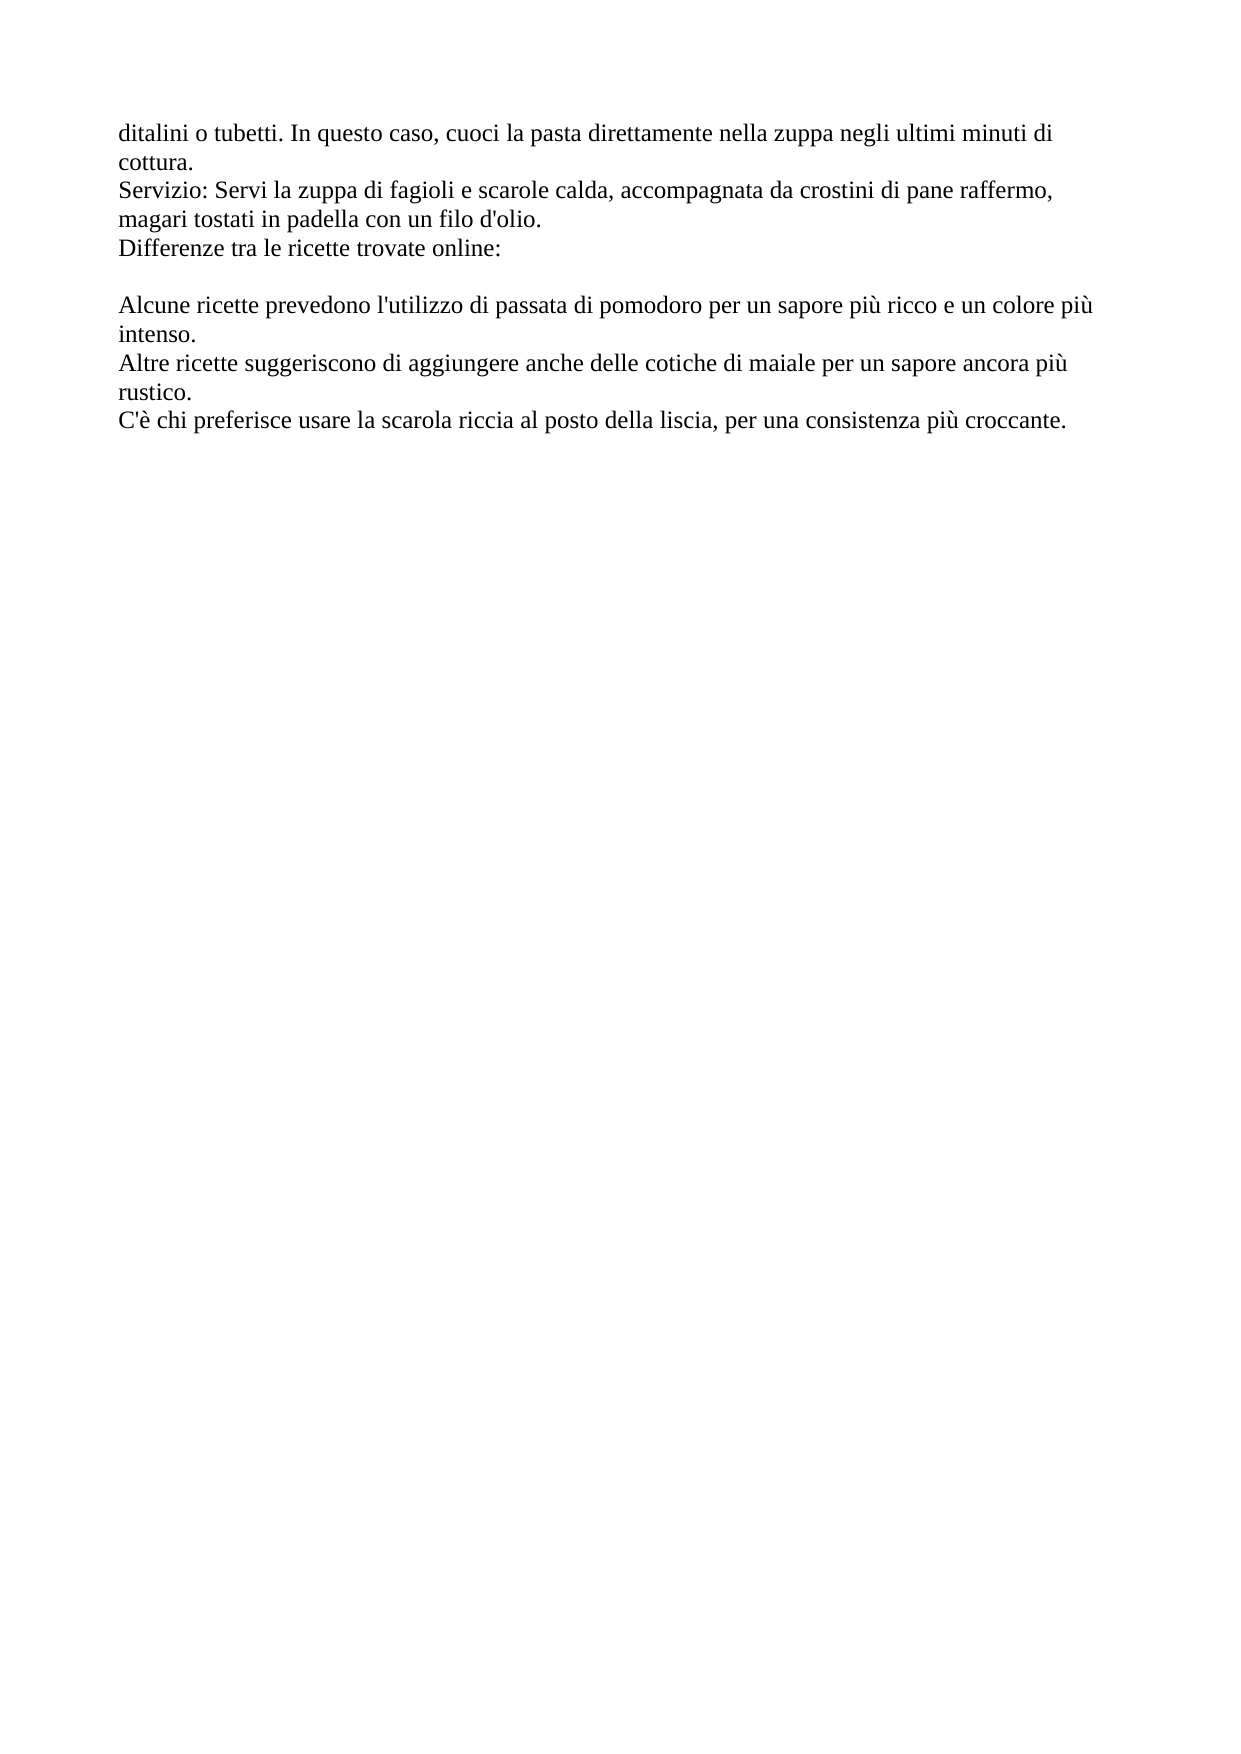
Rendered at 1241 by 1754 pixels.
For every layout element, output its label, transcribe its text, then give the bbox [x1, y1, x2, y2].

text ditalini o tubetti. In questo caso, cuoci la pasta direttamente nella zuppa negli ultimi minuti di cottura. [118, 118, 1122, 176]
text Altre ricette suggeriscono di aggiungere anche delle cotiche di maiale per un sapore ancora più rustico. [118, 348, 1122, 406]
text Alcune ricette prevedono l'utilizzo di passata di pomodoro per un sapore più ricco e un colore più intenso. [118, 291, 1122, 348]
text Differenze tra le ricette trovate online: [118, 233, 1122, 262]
text C'è chi preferisce usare la scarola riccia al posto della liscia, per una consistenza più croccante. [118, 406, 1122, 434]
text Servizio: Servi la zuppa di fagioli e scarole calda, accompagnata da crostini di pane raffermo, magari tostati in padella con un filo d'olio. [118, 176, 1122, 233]
